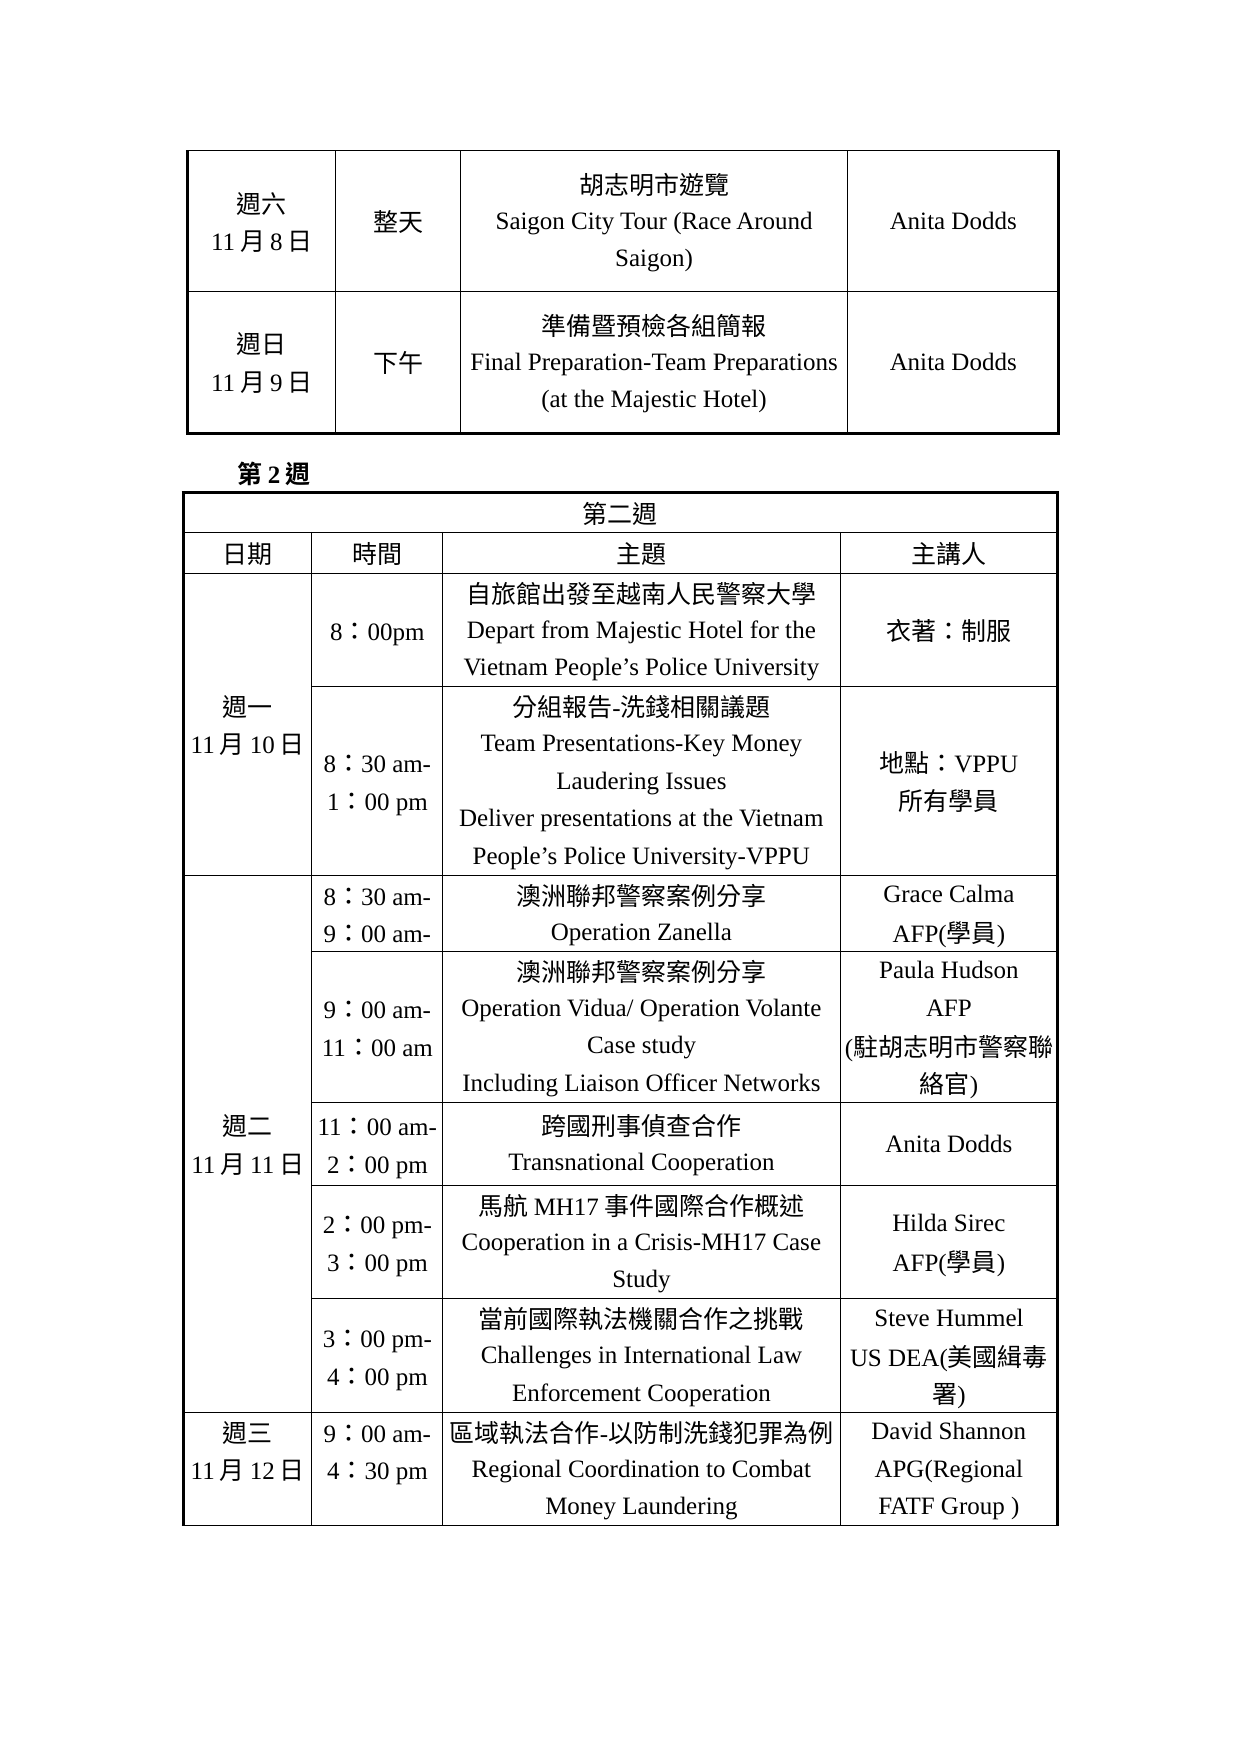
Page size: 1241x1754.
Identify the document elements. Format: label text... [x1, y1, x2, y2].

table_header 第二週 [185, 494, 1056, 532]
table_cell 時間 [312, 533, 442, 572]
text 第2週 [238, 454, 1053, 491]
table_cell 11：00 am- 2：00 pm [312, 1103, 442, 1184]
table_cell Steve Hummel US DEA(美國緝毒署) [841, 1299, 1056, 1412]
table_cell 週六 11月8日 [189, 151, 335, 291]
table_cell Hilda Sirec AFP(學員) [841, 1186, 1056, 1298]
table_cell 澳洲聯邦警察案例分享 Operation Vidua/ Operation Volante Case study Including Liaison Officer Networks [443, 952, 840, 1102]
table_cell 當前國際執法機關合作之挑戰 Challenges in International Law Enforcement Cooperation [443, 1299, 840, 1412]
table_cell 自旅館出發至越南人民警察大學 Depart from Majestic Hotel for the Vietnam People’s Police University [443, 574, 840, 686]
table_cell 分組報告-洗錢相關議題 Team Presentations-Key Money Laudering Issues Deliver presentations at the Vietnam People’s Police University-VPPU [443, 687, 840, 874]
table_cell 9：00 am- 11：00 am [312, 952, 442, 1102]
table_cell David Shannon APG(Regional FATF Group ) [841, 1413, 1056, 1525]
table_cell 馬航MH17事件國際合作概述 Cooperation in a Crisis-MH17 Case Study [443, 1186, 840, 1298]
table_cell 週日 11月9日 [189, 292, 335, 432]
table_cell 跨國刑事偵查合作 Transnational Cooperation [443, 1103, 840, 1184]
table_cell 週二 11月11日 [185, 876, 311, 1412]
table_cell 區域執法合作-以防制洗錢犯罪為例 Regional Coordination to Combat Money Laundering [443, 1413, 840, 1525]
table_cell 準備暨預檢各組簡報 Final Preparation-Team Preparations (at the Majestic Hotel) [461, 292, 847, 432]
table_cell Anita Dodds [841, 1103, 1056, 1184]
table_cell Paula Hudson AFP (駐胡志明市警察聯絡官) [841, 952, 1056, 1102]
table_cell 整天 [336, 151, 460, 291]
table_cell Anita Dodds [848, 292, 1057, 432]
table_cell 8：00pm [312, 574, 442, 686]
table_cell 衣著：制服 [841, 574, 1056, 686]
table_cell 日期 [185, 533, 311, 572]
table_cell 主題 [443, 533, 840, 572]
table_cell 澳洲聯邦警察案例分享 Operation Zanella [443, 876, 840, 951]
table_cell Grace Calma AFP(學員) [841, 876, 1056, 951]
table_cell 週三 11月12日 [185, 1413, 311, 1525]
table_cell 2：00 pm- 3：00 pm [312, 1186, 442, 1298]
table_cell 8：30 am- 1：00 pm [312, 687, 442, 874]
table_cell 8：30 am- 9：00 am- [312, 876, 442, 951]
table_cell 主講人 [841, 533, 1056, 572]
table_cell Anita Dodds [848, 151, 1057, 291]
table_cell 3：00 pm- 4：00 pm [312, 1299, 442, 1412]
table_cell 9：00 am- 4：30 pm [312, 1413, 442, 1525]
table_cell 地點：VPPU 所有學員 [841, 687, 1056, 874]
table_cell 胡志明市遊覽 Saigon City Tour (Race Around Saigon) [461, 151, 847, 291]
table_cell 週一 11月10日 [185, 574, 311, 874]
table_cell 下午 [336, 292, 460, 432]
